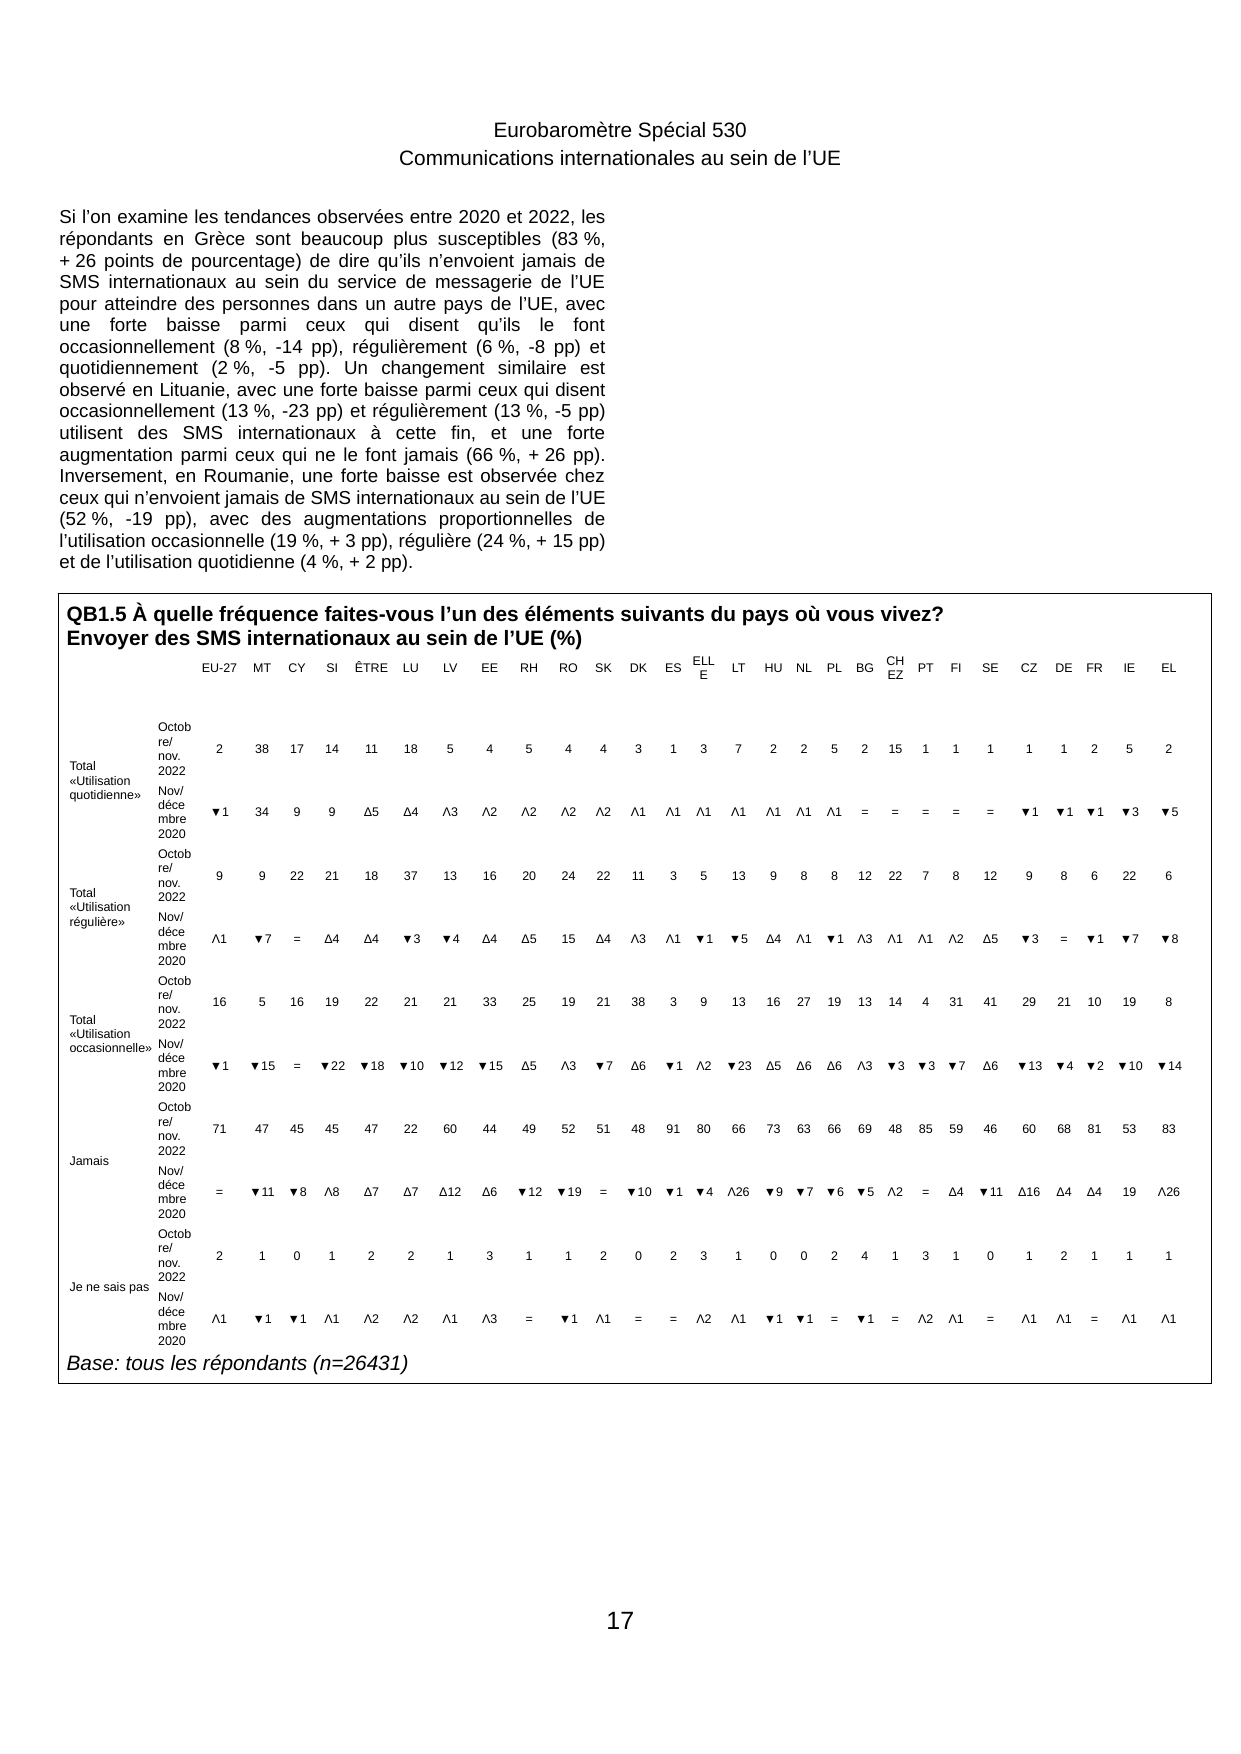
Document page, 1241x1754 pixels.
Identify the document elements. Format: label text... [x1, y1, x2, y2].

table_cell ▼7 [941, 1034, 971, 1097]
table_cell 81 [1079, 1097, 1109, 1161]
table_cell [719, 685, 758, 717]
table_cell = [509, 1287, 549, 1351]
table_header FI [941, 650, 971, 685]
table_cell = [971, 781, 1009, 844]
table_cell [789, 685, 819, 717]
table_cell [658, 685, 688, 717]
table_header RO [549, 650, 588, 685]
table_cell [391, 685, 430, 717]
table_cell [588, 685, 618, 717]
table_cell [880, 685, 910, 717]
table_cell 17 [282, 717, 312, 781]
table_cell Λ2 [391, 1287, 430, 1351]
table_cell 22 [588, 844, 618, 907]
table_cell [196, 685, 242, 717]
table_cell 1 [1079, 1224, 1109, 1287]
table_cell 11 [351, 717, 391, 781]
table_cell Δ6 [819, 1034, 849, 1097]
table_cell ▼12 [509, 1161, 549, 1224]
table_cell 60 [430, 1097, 470, 1161]
table_cell = [1049, 907, 1079, 971]
table_cell 1 [941, 1224, 971, 1287]
table_cell 2 [658, 1224, 688, 1287]
table_cell Λ1 [619, 781, 658, 844]
table_cell Δ4 [1079, 1161, 1109, 1224]
table_cell Λ3 [470, 1287, 509, 1351]
table_header [66, 650, 155, 685]
table_cell ▼6 [819, 1161, 849, 1224]
table_cell 4 [549, 717, 588, 781]
table_cell = [588, 1161, 618, 1224]
table_header EE [470, 650, 509, 685]
table_cell [282, 685, 312, 717]
table_cell 2 [758, 717, 788, 781]
table_cell ▼1 [1049, 781, 1079, 844]
table_cell 33 [470, 971, 509, 1034]
table_cell 3 [910, 1224, 941, 1287]
table_header SE [971, 650, 1009, 685]
table_cell Λ1 [658, 781, 688, 844]
table_cell 14 [312, 717, 351, 781]
table_cell 22 [880, 844, 910, 907]
table_cell Octobre/nov. 2022 [155, 1097, 196, 1161]
table_cell 22 [1110, 844, 1149, 907]
table_cell ▼5 [850, 1161, 880, 1224]
table_cell ▼1 [196, 1034, 242, 1097]
table_cell 16 [758, 971, 788, 1034]
table_cell 1 [312, 1224, 351, 1287]
table_cell Δ4 [941, 1161, 971, 1224]
table_cell 22 [391, 1097, 430, 1161]
table_cell Δ7 [391, 1161, 430, 1224]
table_cell = [971, 1287, 1009, 1351]
table_cell ▼1 [688, 907, 719, 971]
table_cell Λ2 [910, 1287, 941, 1351]
table_cell 48 [619, 1097, 658, 1161]
table_cell Δ4 [758, 907, 788, 971]
table_cell Λ1 [196, 1287, 242, 1351]
table_cell 80 [688, 1097, 719, 1161]
table_cell Λ2 [941, 907, 971, 971]
table_cell Nov/décembre 2020 [155, 781, 196, 844]
table_cell 1 [1009, 717, 1049, 781]
table_cell [688, 685, 719, 717]
table_cell Λ1 [196, 907, 242, 971]
table_cell [1110, 685, 1149, 717]
table_cell 52 [549, 1097, 588, 1161]
table_cell 66 [819, 1097, 849, 1161]
table_cell [549, 685, 588, 717]
table_cell 38 [619, 971, 658, 1034]
table_cell 13 [719, 971, 758, 1034]
table_cell = [282, 1034, 312, 1097]
table_cell 1 [1009, 1224, 1049, 1287]
table_cell 9 [196, 844, 242, 907]
table_cell 18 [391, 717, 430, 781]
table_cell [430, 685, 470, 717]
table_header RH [509, 650, 549, 685]
table_cell 7 [910, 844, 941, 907]
table_cell Λ1 [719, 1287, 758, 1351]
table_header LU [391, 650, 430, 685]
table_cell 1 [509, 1224, 549, 1287]
table_cell 11 [619, 844, 658, 907]
table_cell ▼1 [758, 1287, 788, 1351]
table_cell 6 [1149, 844, 1188, 907]
table_cell 21 [430, 971, 470, 1034]
table_cell 1 [880, 1224, 910, 1287]
table_cell = [850, 781, 880, 844]
table_cell 29 [1009, 971, 1049, 1034]
table_cell Λ2 [470, 781, 509, 844]
table_cell 85 [910, 1097, 941, 1161]
text QB1.5 À quelle fréquence faites-vous l’un des éléments suivants du pays où vous vivez? [66, 602, 1202, 626]
table_cell 16 [282, 971, 312, 1034]
table_cell 15 [549, 907, 588, 971]
table_cell 1 [1049, 717, 1079, 781]
table_cell [1079, 685, 1109, 717]
table_cell Total «Utilisation occasionnelle» [66, 971, 155, 1097]
table_cell ▼1 [549, 1287, 588, 1351]
table_cell Δ5 [758, 1034, 788, 1097]
table_cell 12 [850, 844, 880, 907]
table_cell Total «Utilisation régulière» [66, 844, 155, 971]
table_cell [758, 685, 788, 717]
table_cell 27 [789, 971, 819, 1034]
table_cell 3 [658, 971, 688, 1034]
table_cell 1 [242, 1224, 282, 1287]
table_cell 0 [619, 1224, 658, 1287]
table_cell [242, 685, 282, 717]
table_cell 71 [196, 1097, 242, 1161]
table_cell [910, 685, 941, 717]
table_cell 9 [758, 844, 788, 907]
table_cell [941, 685, 971, 717]
table_cell 0 [282, 1224, 312, 1287]
table_header ELLE [688, 650, 719, 685]
table_cell Je ne sais pas [66, 1224, 155, 1351]
table_cell ▼7 [789, 1161, 819, 1224]
table_cell 24 [549, 844, 588, 907]
table_cell 9 [688, 971, 719, 1034]
table_cell 45 [312, 1097, 351, 1161]
table_cell 3 [658, 844, 688, 907]
table_cell Octobre/nov. 2022 [155, 844, 196, 907]
table_cell 8 [789, 844, 819, 907]
table_cell = [619, 1287, 658, 1351]
table_cell 9 [1009, 844, 1049, 907]
table_cell 6 [1079, 844, 1109, 907]
table_cell 21 [312, 844, 351, 907]
table_cell 41 [971, 971, 1009, 1034]
table_cell 13 [850, 971, 880, 1034]
table_cell 0 [971, 1224, 1009, 1287]
table_cell 83 [1149, 1097, 1188, 1161]
table_cell 48 [880, 1097, 910, 1161]
table_cell 7 [719, 717, 758, 781]
table_cell Λ3 [619, 907, 658, 971]
table_cell 47 [242, 1097, 282, 1161]
table_cell 5 [819, 717, 849, 781]
table_header ES [658, 650, 688, 685]
table_cell ▼1 [242, 1287, 282, 1351]
table_cell 2 [391, 1224, 430, 1287]
table_cell 19 [1110, 1161, 1149, 1224]
table_cell 19 [549, 971, 588, 1034]
table_cell Λ1 [1110, 1287, 1149, 1351]
table_cell 2 [1049, 1224, 1079, 1287]
table_cell Λ1 [312, 1287, 351, 1351]
table_cell Λ1 [1009, 1287, 1049, 1351]
table_cell ▼1 [282, 1287, 312, 1351]
table_cell ▼1 [819, 907, 849, 971]
table_cell 53 [1110, 1097, 1149, 1161]
table_cell = [880, 1287, 910, 1351]
table_cell ▼11 [242, 1161, 282, 1224]
table_cell Λ3 [850, 907, 880, 971]
table_cell ▼12 [430, 1034, 470, 1097]
table_cell ▼18 [351, 1034, 391, 1097]
table_cell ▼1 [789, 1287, 819, 1351]
table_cell Δ12 [430, 1161, 470, 1224]
table_cell Octobre/nov. 2022 [155, 717, 196, 781]
table_cell Λ26 [1149, 1161, 1188, 1224]
table_cell [66, 685, 155, 717]
table_cell 0 [789, 1224, 819, 1287]
table_cell [850, 685, 880, 717]
table_cell 9 [282, 781, 312, 844]
table_cell ▼4 [688, 1161, 719, 1224]
table_cell Λ1 [1149, 1287, 1188, 1351]
table_header IE [1110, 650, 1149, 685]
table_cell Octobre/nov. 2022 [155, 971, 196, 1034]
table_cell 49 [509, 1097, 549, 1161]
table_cell 19 [312, 971, 351, 1034]
table_cell 9 [242, 844, 282, 907]
table_cell Λ3 [850, 1034, 880, 1097]
table_header NL [789, 650, 819, 685]
table_cell [312, 685, 351, 717]
table_cell Λ1 [430, 1287, 470, 1351]
table_cell ▼8 [1149, 907, 1188, 971]
table_header CY [282, 650, 312, 685]
table_cell 1 [910, 717, 941, 781]
table_cell Δ6 [971, 1034, 1009, 1097]
table_cell [619, 685, 658, 717]
table_cell = [658, 1287, 688, 1351]
table_cell Δ4 [391, 781, 430, 844]
table_cell 10 [1079, 971, 1109, 1034]
table_cell ▼7 [242, 907, 282, 971]
table_cell ▼7 [588, 1034, 618, 1097]
table_cell ▼14 [1149, 1034, 1188, 1097]
table_cell ▼10 [619, 1161, 658, 1224]
table_cell Λ1 [719, 781, 758, 844]
text Envoyer des SMS internationaux au sein de l’UE (%) [66, 626, 1202, 650]
table_cell Λ1 [688, 781, 719, 844]
table_cell Λ1 [789, 781, 819, 844]
table_cell 21 [391, 971, 430, 1034]
table_cell 9 [312, 781, 351, 844]
table_cell 63 [789, 1097, 819, 1161]
table_header MT [242, 650, 282, 685]
table_cell Λ8 [312, 1161, 351, 1224]
table_cell = [910, 1161, 941, 1224]
table_cell 4 [588, 717, 618, 781]
table_cell Δ4 [312, 907, 351, 971]
table_header SK [588, 650, 618, 685]
table_cell 2 [789, 717, 819, 781]
table_cell 19 [819, 971, 849, 1034]
table_cell Δ5 [509, 907, 549, 971]
table_cell Δ16 [1009, 1161, 1049, 1224]
table_cell 4 [850, 1224, 880, 1287]
table_cell Δ6 [619, 1034, 658, 1097]
table_header EU-27 [196, 650, 242, 685]
table_cell 45 [282, 1097, 312, 1161]
table_cell 2 [1149, 717, 1188, 781]
table_cell ▼13 [1009, 1034, 1049, 1097]
table_cell ▼3 [910, 1034, 941, 1097]
table_cell ▼15 [470, 1034, 509, 1097]
table_cell Δ6 [789, 1034, 819, 1097]
table_cell Λ1 [941, 1287, 971, 1351]
table_cell 2 [351, 1224, 391, 1287]
table_cell 1 [971, 717, 1009, 781]
table_header CZ [1009, 650, 1049, 685]
table_cell ▼5 [1149, 781, 1188, 844]
table_cell Λ3 [549, 1034, 588, 1097]
table_cell 21 [1049, 971, 1079, 1034]
table_cell Λ2 [688, 1287, 719, 1351]
table_cell 73 [758, 1097, 788, 1161]
table_cell [1149, 685, 1188, 717]
table_cell [351, 685, 391, 717]
table_cell Λ2 [688, 1034, 719, 1097]
table_cell 2 [196, 717, 242, 781]
table_cell 1 [430, 1224, 470, 1287]
table_cell Octobre/nov. 2022 [155, 1224, 196, 1287]
table_cell 22 [282, 844, 312, 907]
table_header CHEZ [880, 650, 910, 685]
table_cell Λ2 [509, 781, 549, 844]
text Si l’on examine les tendances observées entre 2020 et 2022, les répondants en Grèce sont beaucoup plus susceptibles (83 %, + 26 points de pourcentage) de dire qu’ils n’envoient jamais de SMS internationaux au sein du service de messagerie de l’UE pour atteindre des personnes dans un autre pays de l’UE, avec une forte baisse parmi ceux qui disent qu’ils le font occasionnellement (8 %, -14 pp), régulièrement (6 %, -8 pp) et quotidiennement (2 %, -5 pp). Un changement similaire est observé en Lituanie, avec une forte baisse parmi ceux qui disent occasionnellement (13 %, -23 pp) et régulièrement (13 %, -5 pp) utilisent des SMS internationaux à cette fin, et une forte augmentation parmi ceux qui ne le font jamais (66 %, + 26 pp). Inversement, en Roumanie, une forte baisse est observée chez ceux qui n’envoient jamais de SMS internationaux au sein de l’UE (52 %, -19 pp), avec des augmentations proportionnelles de l’utilisation occasionnelle (19 %, + 3 pp), régulière (24 %, + 15 pp) et de l’utilisation quotidienne (4 %, + 2 pp). [59, 206, 605, 573]
table_cell ▼3 [391, 907, 430, 971]
table_cell ▼10 [1110, 1034, 1149, 1097]
table_cell Λ1 [789, 907, 819, 971]
table_header [155, 650, 196, 685]
table_cell 47 [351, 1097, 391, 1161]
table_cell [1009, 685, 1049, 717]
table_cell 5 [509, 717, 549, 781]
table_cell 5 [242, 971, 282, 1034]
table_cell ▼1 [1009, 781, 1049, 844]
table_cell 91 [658, 1097, 688, 1161]
table_cell 8 [1149, 971, 1188, 1034]
table_cell Λ2 [880, 1161, 910, 1224]
table_cell 66 [719, 1097, 758, 1161]
table_cell Λ2 [351, 1287, 391, 1351]
table_cell Λ1 [658, 907, 688, 971]
table_cell ▼9 [758, 1161, 788, 1224]
table_header ÊTRE [351, 650, 391, 685]
table_cell Nov/décembre 2020 [155, 1034, 196, 1097]
table_cell Nov/décembre 2020 [155, 1161, 196, 1224]
table_cell 38 [242, 717, 282, 781]
table_cell Λ1 [880, 907, 910, 971]
table_cell Δ7 [351, 1161, 391, 1224]
table_cell 18 [351, 844, 391, 907]
table_cell 1 [549, 1224, 588, 1287]
table_header HU [758, 650, 788, 685]
table_cell 25 [509, 971, 549, 1034]
table_cell ▼23 [719, 1034, 758, 1097]
table_cell 68 [1049, 1097, 1079, 1161]
table_cell 16 [470, 844, 509, 907]
table_cell 5 [430, 717, 470, 781]
table_cell ▼1 [658, 1034, 688, 1097]
table_cell 8 [941, 844, 971, 907]
table_header FR [1079, 650, 1109, 685]
table_cell ▼4 [1049, 1034, 1079, 1097]
table_cell 46 [971, 1097, 1009, 1161]
table_header DE [1049, 650, 1079, 685]
table_cell Total «Utilisation quotidienne» [66, 717, 155, 844]
table_cell = [196, 1161, 242, 1224]
table_cell 3 [470, 1224, 509, 1287]
table_cell 16 [196, 971, 242, 1034]
table_cell = [1079, 1287, 1109, 1351]
table_header BG [850, 650, 880, 685]
table_cell Δ5 [971, 907, 1009, 971]
table_cell ▼22 [312, 1034, 351, 1097]
table_cell 5 [1110, 717, 1149, 781]
table_cell ▼3 [1009, 907, 1049, 971]
table_cell Λ1 [910, 907, 941, 971]
table_cell 59 [941, 1097, 971, 1161]
table_cell 2 [1079, 717, 1109, 781]
table_cell 4 [910, 971, 941, 1034]
table_cell [819, 685, 849, 717]
table_cell 20 [509, 844, 549, 907]
table_cell ▼8 [282, 1161, 312, 1224]
table_cell ▼7 [1110, 907, 1149, 971]
table_cell 60 [1009, 1097, 1049, 1161]
table_header PL [819, 650, 849, 685]
table_cell Δ4 [351, 907, 391, 971]
table_cell [971, 685, 1009, 717]
text Base: tous les répondants (n=26431) [66, 1351, 1202, 1374]
table_header PT [910, 650, 941, 685]
table_cell 51 [588, 1097, 618, 1161]
table_cell 14 [880, 971, 910, 1034]
table_cell ▼3 [1110, 781, 1149, 844]
table_cell 1 [1110, 1224, 1149, 1287]
table_cell ▼15 [242, 1034, 282, 1097]
table_cell ▼19 [549, 1161, 588, 1224]
table_cell Δ4 [1049, 1161, 1079, 1224]
table_cell 1 [1149, 1224, 1188, 1287]
table_cell ▼10 [391, 1034, 430, 1097]
table_cell 22 [351, 971, 391, 1034]
table_cell Δ6 [470, 1161, 509, 1224]
table_cell ▼5 [719, 907, 758, 971]
table_cell ▼1 [658, 1161, 688, 1224]
table_cell 2 [850, 717, 880, 781]
table_cell 44 [470, 1097, 509, 1161]
table_cell ▼3 [880, 1034, 910, 1097]
table_cell Δ5 [351, 781, 391, 844]
table_cell = [282, 907, 312, 971]
table_cell ▼1 [850, 1287, 880, 1351]
table_cell Λ2 [549, 781, 588, 844]
table_cell 15 [880, 717, 910, 781]
table_cell 3 [688, 1224, 719, 1287]
table_cell 1 [719, 1224, 758, 1287]
table_cell 1 [658, 717, 688, 781]
table_cell Λ1 [819, 781, 849, 844]
table_cell 12 [971, 844, 1009, 907]
table_cell 2 [196, 1224, 242, 1287]
table_cell 4 [470, 717, 509, 781]
table_cell Δ4 [470, 907, 509, 971]
table_cell Λ1 [758, 781, 788, 844]
table_cell 5 [688, 844, 719, 907]
table_cell Δ4 [588, 907, 618, 971]
table_cell 31 [941, 971, 971, 1034]
table_cell 37 [391, 844, 430, 907]
table_cell ▼2 [1079, 1034, 1109, 1097]
table_cell [155, 685, 196, 717]
table_cell ▼1 [1079, 781, 1109, 844]
table_cell ▼4 [430, 907, 470, 971]
table_cell 69 [850, 1097, 880, 1161]
table_cell Jamais [66, 1097, 155, 1224]
table_cell [1049, 685, 1079, 717]
table_cell 3 [688, 717, 719, 781]
table_cell 1 [941, 717, 971, 781]
table_cell [470, 685, 509, 717]
table_cell [509, 685, 549, 717]
table_cell Λ26 [719, 1161, 758, 1224]
table_cell 13 [719, 844, 758, 907]
table_cell 0 [758, 1224, 788, 1287]
table_cell Λ1 [1049, 1287, 1079, 1351]
table_cell 2 [819, 1224, 849, 1287]
table_header LV [430, 650, 470, 685]
table_cell 34 [242, 781, 282, 844]
table_cell 3 [619, 717, 658, 781]
table_cell 8 [819, 844, 849, 907]
table_header EL [1149, 650, 1188, 685]
table_cell Λ1 [588, 1287, 618, 1351]
table_cell 19 [1110, 971, 1149, 1034]
table_header SI [312, 650, 351, 685]
table_cell Nov/décembre 2020 [155, 1287, 196, 1351]
table_cell Λ3 [430, 781, 470, 844]
table_header LT [719, 650, 758, 685]
table_cell = [819, 1287, 849, 1351]
table_cell Nov/décembre 2020 [155, 907, 196, 971]
table_cell = [880, 781, 910, 844]
table_cell 13 [430, 844, 470, 907]
table_header DK [619, 650, 658, 685]
table_cell ▼11 [971, 1161, 1009, 1224]
table_cell 8 [1049, 844, 1079, 907]
table_cell = [910, 781, 941, 844]
table_cell ▼1 [1079, 907, 1109, 971]
table_cell Δ5 [509, 1034, 549, 1097]
table_cell 21 [588, 971, 618, 1034]
table_cell ▼1 [196, 781, 242, 844]
table_cell 2 [588, 1224, 618, 1287]
table_cell Λ2 [588, 781, 618, 844]
table_cell = [941, 781, 971, 844]
